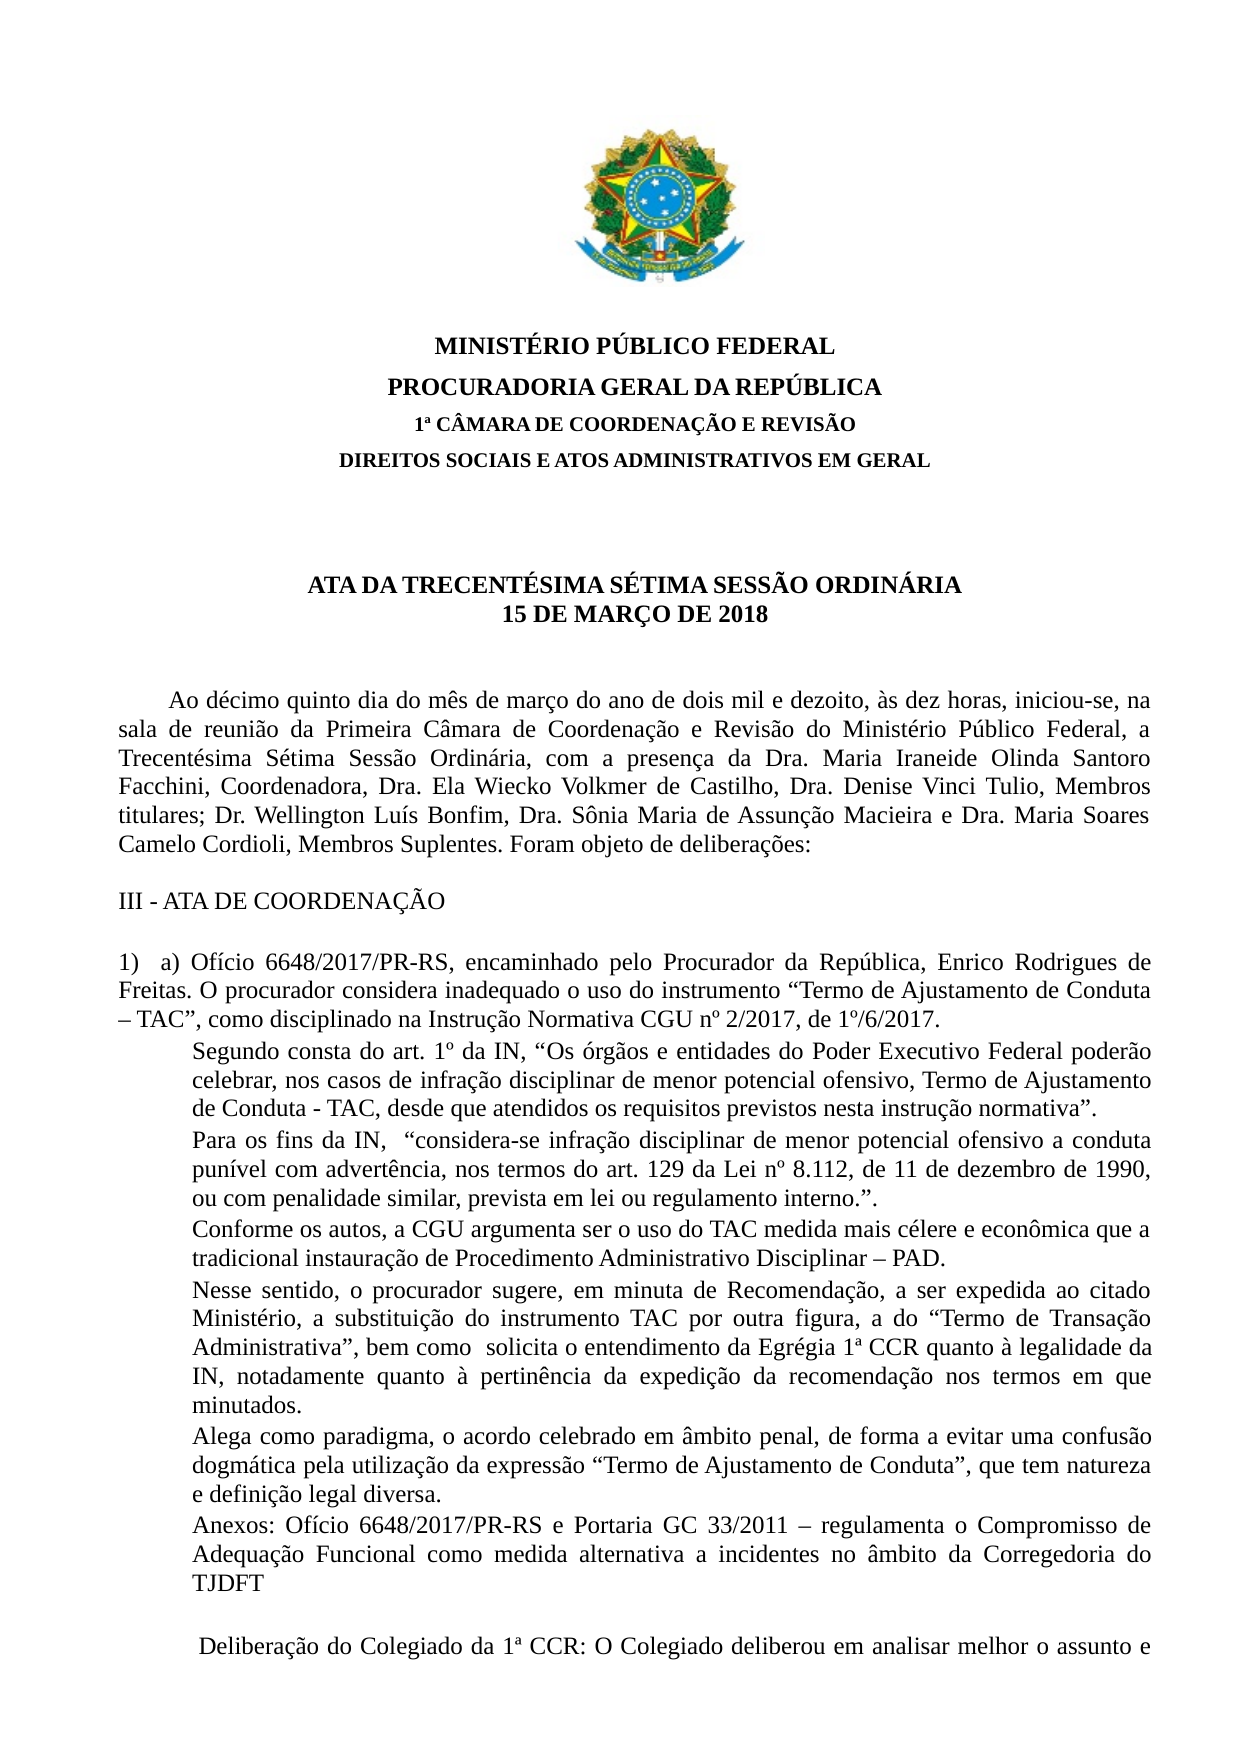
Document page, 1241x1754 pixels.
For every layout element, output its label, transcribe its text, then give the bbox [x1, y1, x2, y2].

text Ao décimo quinto dia do mês de março do ano de dois mil e dezoito, às dez horas, iniciou-se, na sala de reunião da Primeira Câmara de Coordenação e Revisão do Ministério Público Federal, a Trecentésima Sétima Sessão Ordinária, com a presença da Dra. Maria Iraneide Olinda Santoro Facchini, Coordenadora, Dra. Ela Wiecko Volkmer de Castilho, Dra. Denise Vinci Tulio, Membros titulares; Dr. Wellington Luís Bonfim, Dra. Sônia Maria de Assunção Macieira e Dra. Maria Soares Camelo Cordioli, Membros Suplentes. Foram objeto de deliberações: [118, 685, 1152, 858]
text Conforme os autos, a CGU argumenta ser o uso do TAC medida mais célere e econômica que a tradicional instauração de Procedimento Administrativo Disciplinar – PAD. [192, 1214, 1152, 1272]
text Segundo consta do art. 1º da IN, “Os órgãos e entidades do Poder Executivo Federal poderão celebrar, nos casos de infração disciplinar de menor potencial ofensivo, Termo de Ajustamento de Conduta - TAC, desde que atendidos os requisitos previstos nesta instrução normativa”. [192, 1036, 1152, 1122]
text 1ª CÂMARA DE COORDENAÇÃO E REVISÃO [118, 412, 1152, 436]
text ATA DA TRECENTÉSIMA SÉTIMA SESSÃO ORDINÁRIA [118, 570, 1152, 599]
text 15 DE MARÇO DE 2018 [118, 599, 1152, 628]
text DIREITOS SOCIAIS E ATOS ADMINISTRATIVOS EM GERAL [118, 448, 1152, 472]
text Para os fins da IN, “considera-se infração disciplinar de menor potencial ofensivo a conduta punível com advertência, nos termos do art. 129 da Lei nº 8.112, de 11 de dezembro de 1990, ou com penalidade similar, prevista em lei ou regulamento interno.”. [192, 1125, 1152, 1211]
text Nesse sentido, o procurador sugere, em minuta de Recomendação, a ser expedida ao citado Ministério, a substituição do instrumento TAC por outra figura, a do “Termo de Transação Administrativa”, bem como solicita o entendimento da Egrégia 1ª CCR quanto à legalidade da IN, notadamente quanto à pertinência da expedição da recomendação nos termos em que minutados. [192, 1275, 1152, 1418]
text Alega como paradigma, o acordo celebrado em âmbito penal, de forma a evitar uma confusão dogmática pela utilização da expressão “Termo de Ajustamento de Conduta”, que tem natureza e definição legal diversa. [192, 1421, 1152, 1508]
text Deliberação do Colegiado da 1ª CCR: O Colegiado deliberou em analisar melhor o assunto e [124, 1631, 1152, 1660]
list III - ATA DE COORDENAÇÃO [118, 886, 1152, 915]
text PROCURADORIA GERAL DA REPÚBLICA [118, 372, 1152, 400]
text Anexos: Ofício 6648/2017/PR-RS e Portaria GC 33/2011 – regulamenta o Compromisso de Adequação Funcional como medida alternativa a incidentes no âmbito da Corregedoria do TJDFT [192, 1511, 1152, 1597]
text MINISTÉRIO PÚBLICO FEDERAL [118, 331, 1152, 360]
text 1) a) Ofício 6648/2017/PR-RS, encaminhado pelo Procurador da República, Enrico Rodrigues de Freitas. O procurador considera inadequado o uso do instrumento “Termo de Ajustamento de Conduta – TAC”, como disciplinado na Instrução Normativa CGU nº 2/2017, de 1º/6/2017. [118, 947, 1152, 1033]
